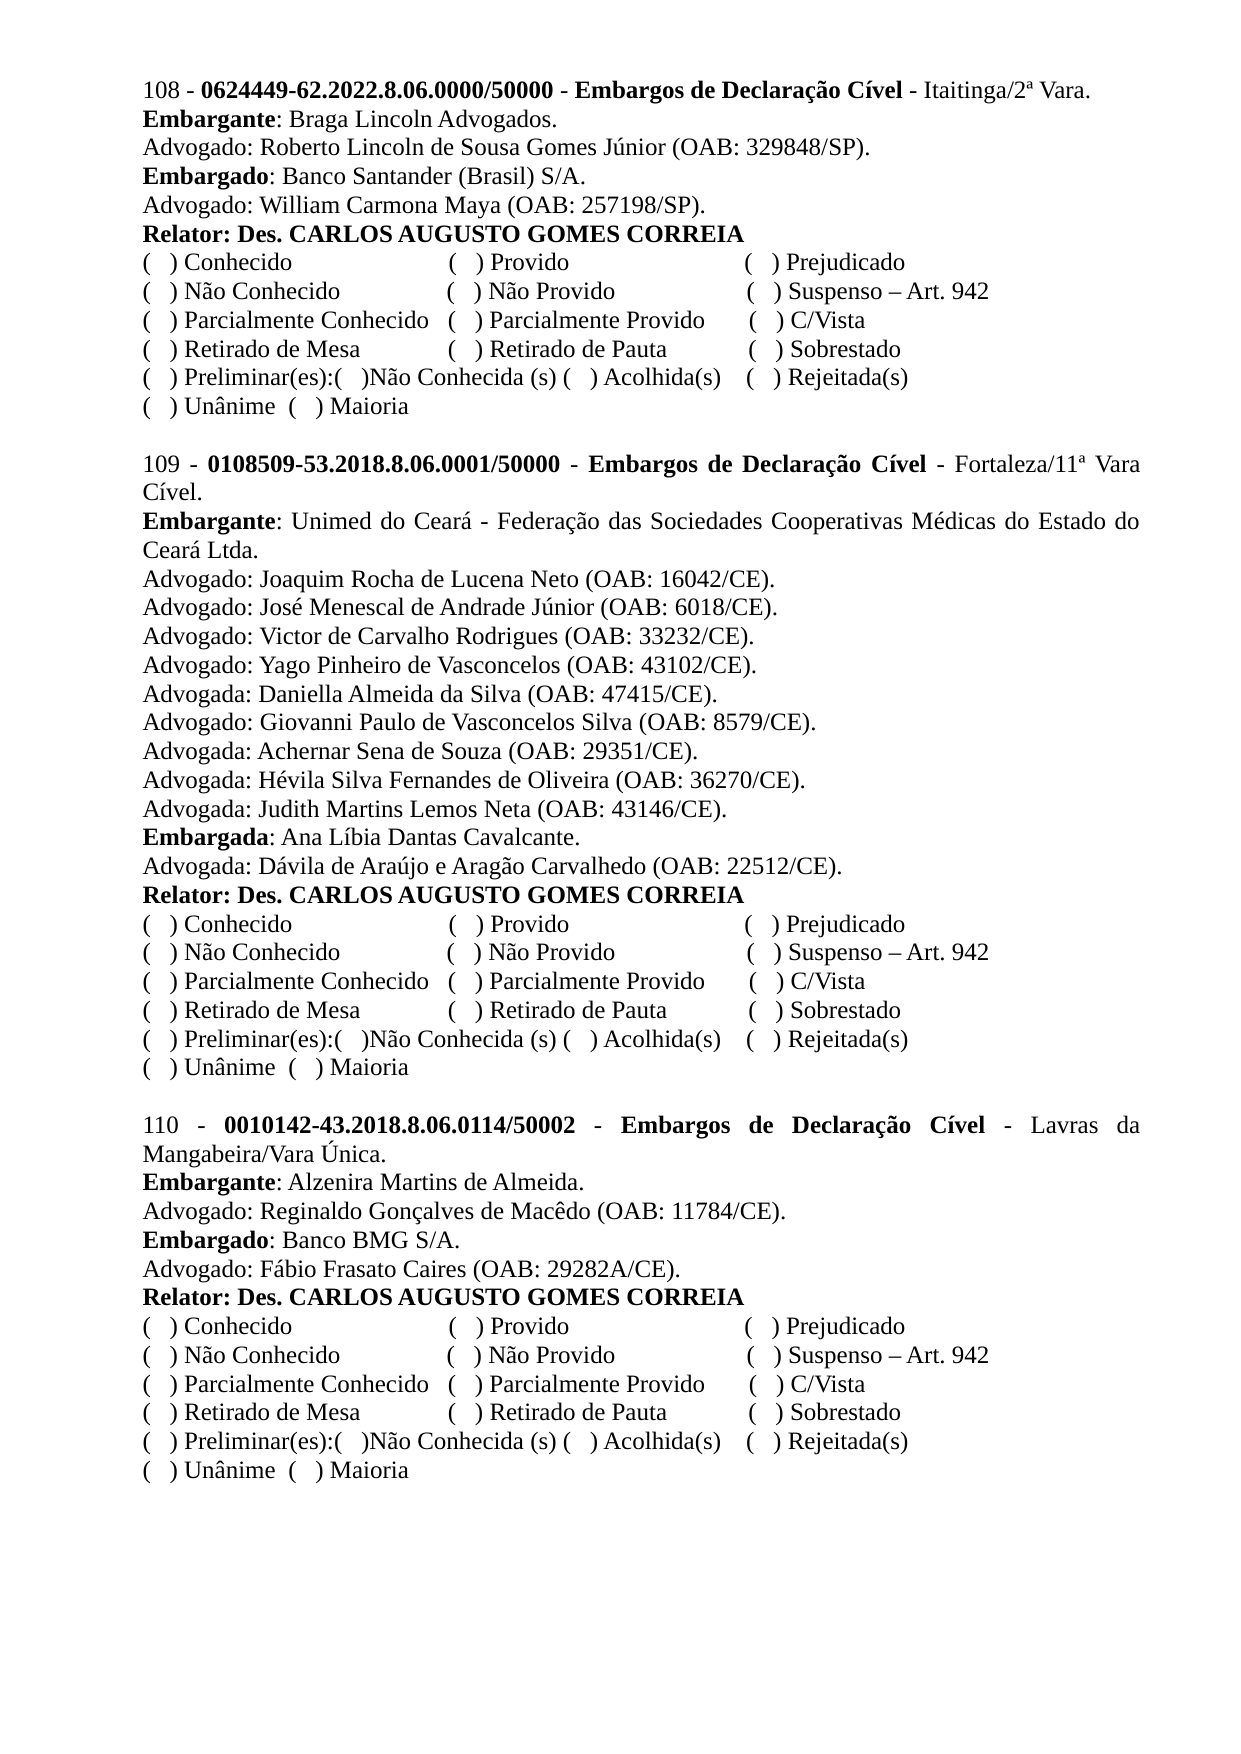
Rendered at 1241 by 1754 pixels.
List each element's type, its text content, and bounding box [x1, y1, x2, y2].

text ( ) Parcialmente Conhecido ( ) Parcialmente Provido ( ) C/Vista [142, 305, 1158, 334]
text Advogada: Dávila de Araújo e Aragão Carvalhedo (OAB: 22512/CE). [142, 851, 1141, 880]
text ( ) Conhecido ( ) Provido ( ) Prejudicado [142, 909, 1141, 937]
text Embargante: Alzenira Martins de Almeida. [142, 1167, 1141, 1196]
text Advogado: William Carmona Maya (OAB: 257198/SP). [142, 190, 1141, 219]
text ( ) Preliminar(es):( )Não Conhecida (s) ( ) Acolhida(s) ( ) Rejeitada(s) [142, 362, 1158, 391]
text ( ) Unânime ( ) Maioria [142, 1052, 1158, 1081]
text ( ) Unânime ( ) Maioria [142, 391, 1158, 420]
text ( ) Não Conhecido ( ) Não Provido ( ) Suspenso – Art. 942 [142, 937, 1158, 966]
text ( ) Retirado de Mesa ( ) Retirado de Pauta ( ) Sobrestado [142, 334, 1158, 362]
text Advogada: Achernar Sena de Souza (OAB: 29351/CE). [142, 736, 1141, 765]
text Relator: Des. CARLOS AUGUSTO GOMES CORREIA [142, 880, 1141, 909]
text ( ) Preliminar(es):( )Não Conhecida (s) ( ) Acolhida(s) ( ) Rejeitada(s) [142, 1024, 1158, 1052]
text ( ) Parcialmente Conhecido ( ) Parcialmente Provido ( ) C/Vista [142, 1369, 1158, 1397]
text Advogado: José Menescal de Andrade Júnior (OAB: 6018/CE). [142, 592, 1141, 621]
text ( ) Não Conhecido ( ) Não Provido ( ) Suspenso – Art. 942 [142, 1340, 1158, 1369]
text Advogada: Judith Martins Lemos Neta (OAB: 43146/CE). [142, 794, 1141, 822]
text ( ) Unânime ( ) Maioria [142, 1455, 1158, 1484]
text ( ) Preliminar(es):( )Não Conhecida (s) ( ) Acolhida(s) ( ) Rejeitada(s) [142, 1426, 1158, 1455]
text ( ) Conhecido ( ) Provido ( ) Prejudicado [142, 247, 1141, 276]
text Advogado: Roberto Lincoln de Sousa Gomes Júnior (OAB: 329848/SP). [142, 132, 1141, 161]
text Advogado: Yago Pinheiro de Vasconcelos (OAB: 43102/CE). [142, 650, 1141, 679]
text ( ) Conhecido ( ) Provido ( ) Prejudicado [142, 1311, 1141, 1340]
text Advogada: Daniella Almeida da Silva (OAB: 47415/CE). [142, 679, 1141, 707]
text Embargante: Braga Lincoln Advogados. [142, 104, 1141, 132]
text Advogado: Giovanni Paulo de Vasconcelos Silva (OAB: 8579/CE). [142, 707, 1141, 736]
text Embargado: Banco Santander (Brasil) S/A. [142, 161, 1141, 190]
text Advogado: Reginaldo Gonçalves de Macêdo (OAB: 11784/CE). [142, 1196, 1141, 1225]
text 108 - 0624449-62.2022.8.06.0000/50000 - Embargos de Declaração Cível - Itaitinga/2ª Vara. [142, 75, 1141, 104]
text Embargada: Ana Líbia Dantas Cavalcante. [142, 822, 1141, 851]
text 109 - 0108509-53.2018.8.06.0001/50000 - Embargos de Declaração Cível - Fortaleza/11ª Vara Cível. [142, 449, 1141, 506]
text ( ) Parcialmente Conhecido ( ) Parcialmente Provido ( ) C/Vista [142, 966, 1158, 995]
text Embargante: Unimed do Ceará - Federação das Sociedades Cooperativas Médicas do Estado do Ceará Ltda. [142, 506, 1141, 564]
text ( ) Não Conhecido ( ) Não Provido ( ) Suspenso – Art. 942 [142, 276, 1158, 305]
text Advogado: Joaquim Rocha de Lucena Neto (OAB: 16042/CE). [142, 564, 1141, 592]
text ( ) Retirado de Mesa ( ) Retirado de Pauta ( ) Sobrestado [142, 995, 1158, 1024]
text Embargado: Banco BMG S/A. [142, 1225, 1141, 1254]
text Advogada: Hévila Silva Fernandes de Oliveira (OAB: 36270/CE). [142, 765, 1141, 794]
text Advogado: Fábio Frasato Caires (OAB: 29282A/CE). [142, 1254, 1141, 1282]
text Relator: Des. CARLOS AUGUSTO GOMES CORREIA [142, 1282, 1141, 1311]
text Advogado: Victor de Carvalho Rodrigues (OAB: 33232/CE). [142, 621, 1141, 650]
text 110 - 0010142-43.2018.8.06.0114/50002 - Embargos de Declaração Cível - Lavras da Mangabeira/Vara Única. [142, 1110, 1141, 1167]
text ( ) Retirado de Mesa ( ) Retirado de Pauta ( ) Sobrestado [142, 1397, 1158, 1426]
text Relator: Des. CARLOS AUGUSTO GOMES CORREIA [142, 219, 1141, 247]
